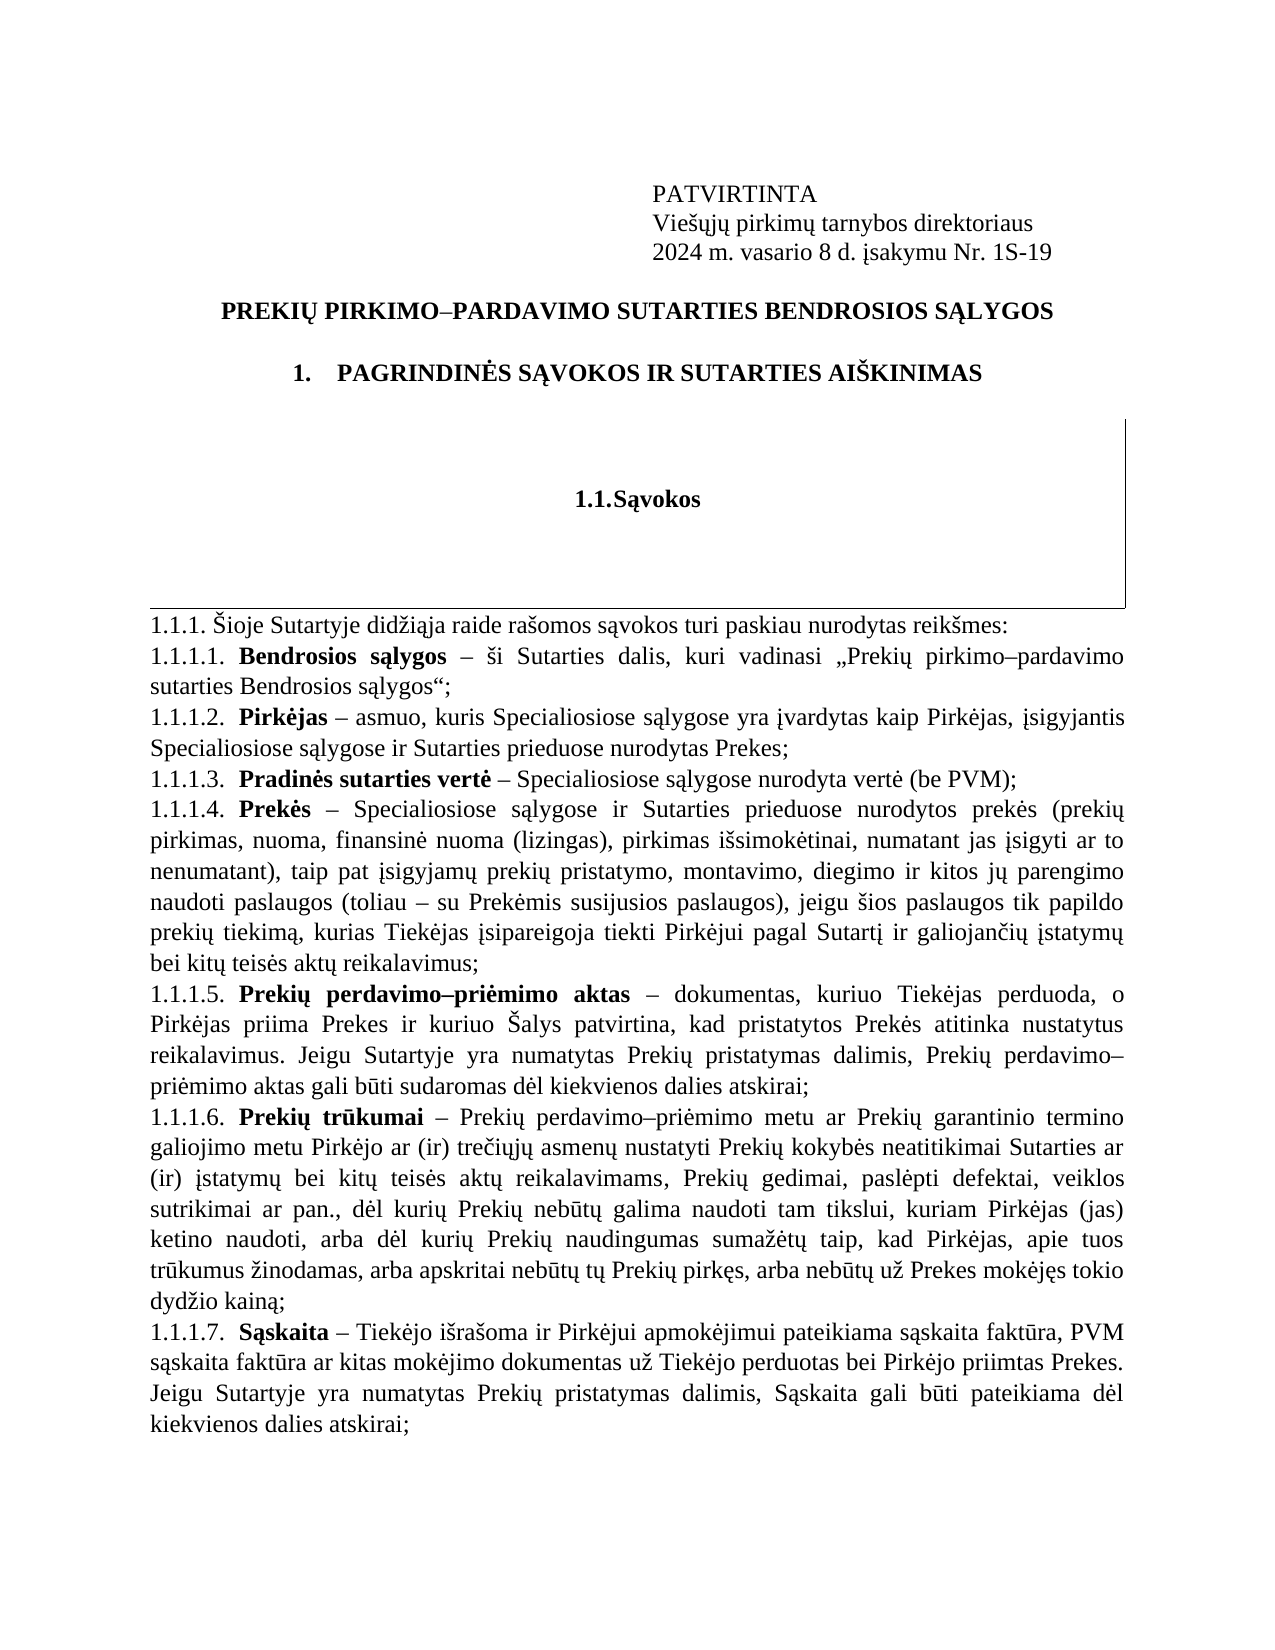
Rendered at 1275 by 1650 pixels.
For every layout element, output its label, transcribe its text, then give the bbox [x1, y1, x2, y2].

subtitle 1.1. Sąvokos [150, 419, 1125, 513]
text 1.1.1.6. Prekių trūkumai – Prekių perdavimo–priėmimo metu ar Prekių garantinio termino galiojimo metu Pirkėjo ar (ir) trečiųjų asmenų nustatyti Prekių kokybės neatitikimai Sutarties ar (ir) įstatymų bei kitų teisės aktų reikalavimams, Prekių gedimai, paslėpti defektai, veiklos sutrikimai ar pan., dėl kurių Prekių nebūtų galima naudoti tam tikslui, kuriam Pirkėjas (jas) ketino naudoti, arba dėl kurių Prekių naudingumas sumažėtų taip, kad Pirkėjas, apie tuos trūkumus žinodamas, arba apskritai nebūtų tų Prekių pirkęs, arba nebūtų už Prekes mokėjęs tokio dydžio kainą; [150, 1102, 1125, 1315]
text 1.1.1. Šioje Sutartyje didžiąja raide rašomos sąvokos turi paskiau nurodytas reikšmes: [150, 610, 1125, 639]
text PATVIRTINTA [150, 179, 1125, 208]
text 1.1.1.2. Pirkėjas – asmuo, kuris Specialiosiose sąlygose yra įvardytas kaip Pirkėjas, įsigyjantis Specialiosiose sąlygose ir Sutarties prieduose nurodytas Prekes; [150, 702, 1125, 762]
text 2024 m. vasario 8 d. įsakymu Nr. 1S-19 [150, 237, 1125, 266]
text 1.1.1.5. Prekių perdavimo–priėmimo aktas – dokumentas, kuriuo Tiekėjas perduoda, o Pirkėjas priima Prekes ir kuriuo Šalys patvirtina, kad pristatytos Prekės atitinka nustatytus reikalavimus. Jeigu Sutartyje yra numatytas Prekių pristatymas dalimis, Prekių perdavimo–priėmimo aktas gali būti sudaromas dėl kiekvienos dalies atskirai; [150, 979, 1125, 1100]
text 1.1.1.4. Prekės – Specialiosiose sąlygose ir Sutarties prieduose nurodytos prekės (prekių pirkimas, nuoma, finansinė nuoma (lizingas), pirkimas išsimokėtinai, numatant jas įsigyti ar to nenumatant), taip pat įsigyjamų prekių pristatymo, montavimo, diegimo ir kitos jų parengimo naudoti paslaugos (toliau – su Prekėmis susijusios paslaugos), jeigu šios paslaugos tik papildo prekių tiekimą, kurias Tiekėjas įsipareigoja tiekti Pirkėjui pagal Sutartį ir galiojančių įstatymų bei kitų teisės aktų reikalavimus; [150, 794, 1125, 977]
text 1.1.1.1. Bendrosios sąlygos – ši Sutarties dalis, kuri vadinasi „Prekių pirkimo–pardavimo sutarties Bendrosios sąlygos“; [150, 641, 1125, 700]
text 1.1.1.7. Sąskaita – Tiekėjo išrašoma ir Pirkėjui apmokėjimui pateikiama sąskaita faktūra, PVM sąskaita faktūra ar kitas mokėjimo dokumentas už Tiekėjo perduotas bei Pirkėjo priimtas Prekes. Jeigu Sutartyje yra numatytas Prekių pristatymas dalimis, Sąskaita gali būti pateikiama dėl kiekvienos dalies atskirai; [150, 1317, 1125, 1438]
text Prekių pirkimo–pardavimo sutarties Bendrosios sąlygos [150, 296, 1125, 325]
text 1. Pagrindinės sąvokos ir Sutarties aiškinimas [150, 358, 1125, 387]
text Viešųjų pirkimų tarnybos direktoriaus [150, 208, 1125, 237]
text 1.1.1.3. Pradinės sutarties vertė – Specialiosiose sąlygose nurodyta vertė (be PVM); [150, 764, 1125, 792]
